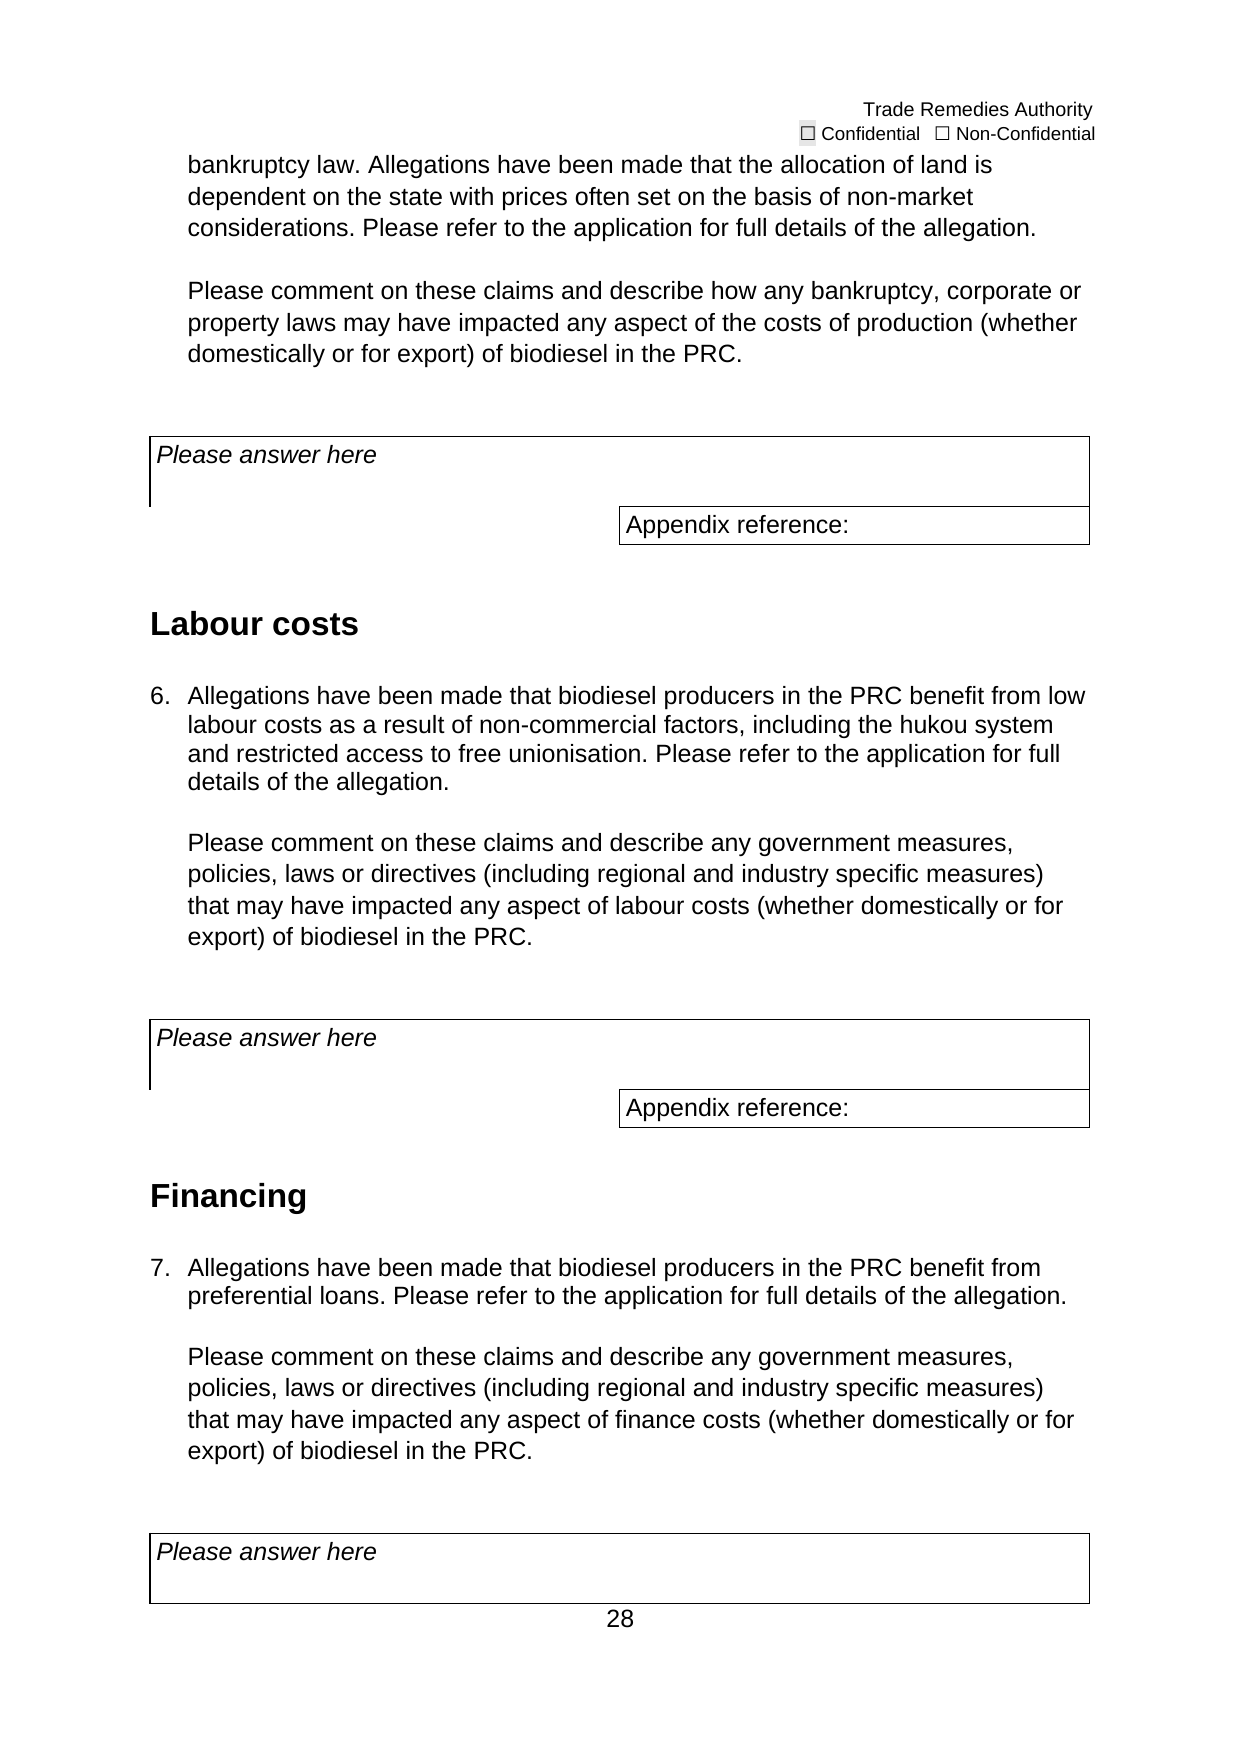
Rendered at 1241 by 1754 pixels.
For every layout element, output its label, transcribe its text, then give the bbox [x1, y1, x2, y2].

text Financing [150, 1176, 1090, 1214]
list Please comment on these claims and describe any government measures, policies, laws or directives (including regional and industry specific measures) that may have impacted any aspect of finance costs (whether domestically or for export) of biodiesel in the PRC. [187, 1342, 1090, 1465]
list Allegations have been made that biodiesel producers in the PRC benefit from preferential loans. Please refer to the application for full details of the allegation. [150, 1252, 1090, 1310]
list Allegations have been made that biodiesel producers in the PRC benefit from low labour costs as a result of non-commercial factors, including the hukou system and restricted access to free unionisation. Please refer to the application for full details of the allegation. [150, 681, 1090, 796]
list bankruptcy law. Allegations have been made that the allocation of land is dependent on the state with prices often set on the basis of non-market considerations. Please refer to the application for full details of the allegation. [150, 150, 1090, 242]
list Please comment on these claims and describe any government measures, policies, laws or directives (including regional and industry specific measures) that may have impacted any aspect of labour costs (whether domestically or for export) of biodiesel in the PRC. [187, 828, 1090, 951]
table_header Please answer here [151, 1020, 1089, 1089]
list Please comment on these claims and describe how any bankruptcy, corporate or property laws may have impacted any aspect of the costs of production (whether domestically or for export) of biodiesel in the PRC. [187, 276, 1090, 368]
table_cell [150, 507, 619, 544]
table_cell Appendix reference: [620, 507, 1089, 544]
text Labour costs [150, 604, 1090, 643]
table_header Please answer here [151, 437, 1089, 506]
table_cell [150, 1090, 619, 1127]
table_header Please answer here [151, 1534, 1089, 1603]
table_cell Appendix reference: [620, 1090, 1089, 1127]
